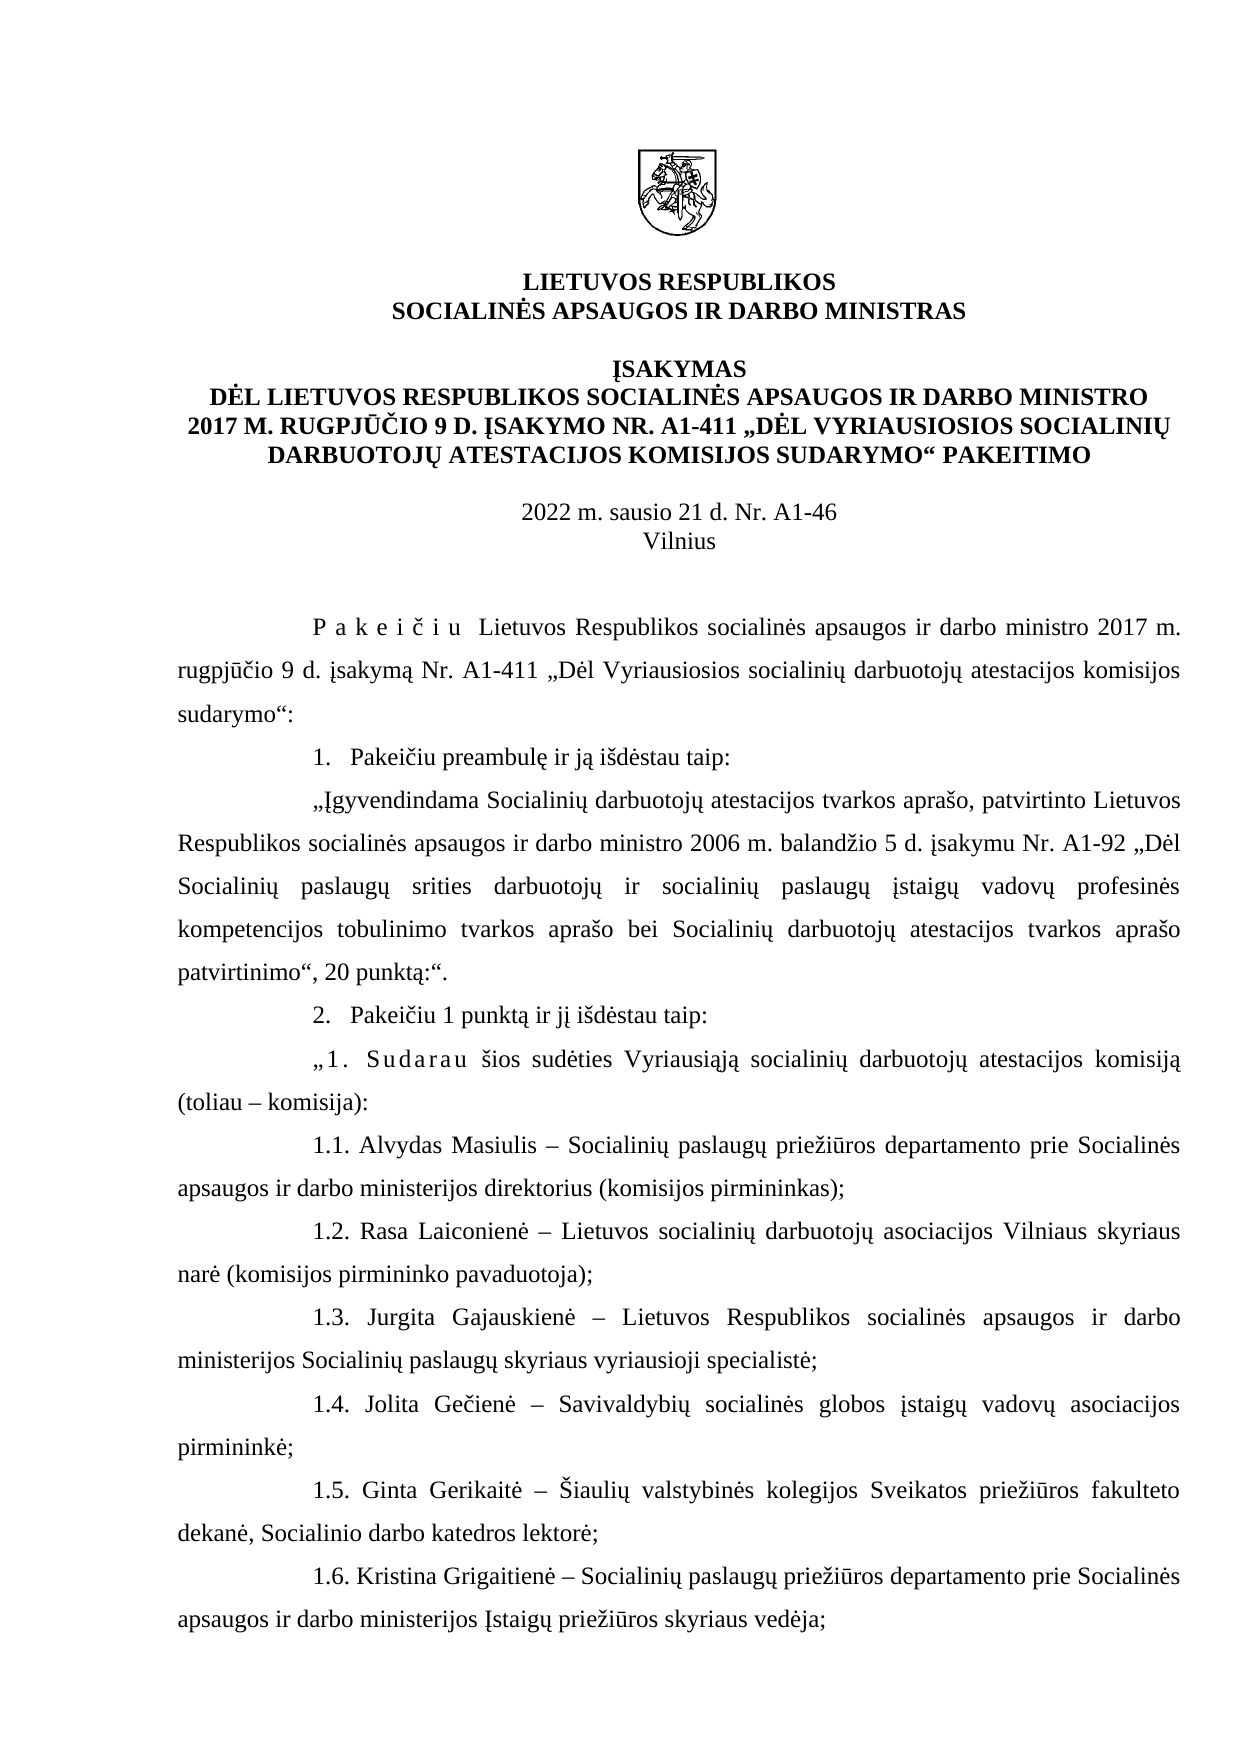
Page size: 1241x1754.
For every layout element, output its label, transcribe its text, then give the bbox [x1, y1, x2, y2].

text „1. Sudarau šios sudėties Vyriausiąją socialinių darbuotojų atestacijos komisiją (toliau – komisija): [177, 1044, 1181, 1116]
text 2022 m. sausio 21 d. Nr. A1-46 [177, 497, 1181, 526]
text 1.5. Ginta Gerikaitė – Šiaulių valstybinės kolegijos Sveikatos priežiūros fakulteto dekanė, Socialinio darbo katedros lektorė; [177, 1475, 1181, 1547]
text SOCIALINĖS APSAUGOS IR DARBO MINISTRAS [177, 296, 1181, 325]
text 1.6. Kristina Grigaitienė – Socialinių paslaugų priežiūros departamento prie Socialinės apsaugos ir darbo ministerijos Įstaigų priežiūros skyriaus vedėja; [177, 1561, 1181, 1633]
text DĖL LIETUVOS RESPUBLIKOS SOCIALINĖS APSAUGOS IR DARBO MINISTRO 2017 M. RUGPJŪČIO 9 D. ĮSAKYMO NR. A1-411 „DĖL VYRIAUSIOSIOS SOCIALINIŲ DARBUOTOJŲ ATESTACIJOS KOMISIJOS SUDARYMO“ pakeitimo [177, 382, 1181, 469]
text 1.2. Rasa Laiconienė – Lietuvos socialinių darbuotojų asociacijos Vilniaus skyriaus narė (komisijos pirmininko pavaduotoja); [177, 1216, 1181, 1288]
text P a k e i č i u Lietuvos Respublikos socialinės apsaugos ir darbo ministro 2017 m. rugpjūčio 9 d. įsakymą Nr. A1-411 „Dėl Vyriausiosios socialinių darbuotojų atestacijos komisijos sudarymo“: [177, 612, 1181, 727]
text 2. Pakeičiu 1 punktą ir jį išdėstau taip: [312, 1001, 1181, 1029]
text 1.1. Alvydas Masiulis – Socialinių paslaugų priežiūros departamento prie Socialinės apsaugos ir darbo ministerijos direktorius (komisijos pirmininkas); [177, 1130, 1181, 1202]
text 1.3. Jurgita Gajauskienė – Lietuvos Respublikos socialinės apsaugos ir darbo ministerijos Socialinių paslaugų skyriaus vyriausioji specialistė; [177, 1302, 1181, 1374]
text Vilnius [177, 526, 1181, 555]
text 1. Pakeičiu preambulę ir ją išdėstau taip: [312, 742, 1181, 771]
text ĮSAKYMAS [177, 354, 1181, 382]
text LIETUVOS RESPUBLIKOS [177, 267, 1181, 296]
text „Įgyvendindama Socialinių darbuotojų atestacijos tvarkos aprašo, patvirtinto Lietuvos Respublikos socialinės apsaugos ir darbo ministro 2006 m. balandžio 5 d. įsakymu Nr. A1-92 „Dėl Socialinių paslaugų srities darbuotojų ir socialinių paslaugų įstaigų vadovų profesinės kompetencijos tobulinimo tvarkos aprašo bei Socialinių darbuotojų atestacijos tvarkos aprašo patvirtinimo“, 20 punktą:“. [177, 785, 1181, 986]
text 1.4. Jolita Gečienė – Savivaldybių socialinės globos įstaigų vadovų asociacijos pirmininkė; [177, 1389, 1181, 1461]
